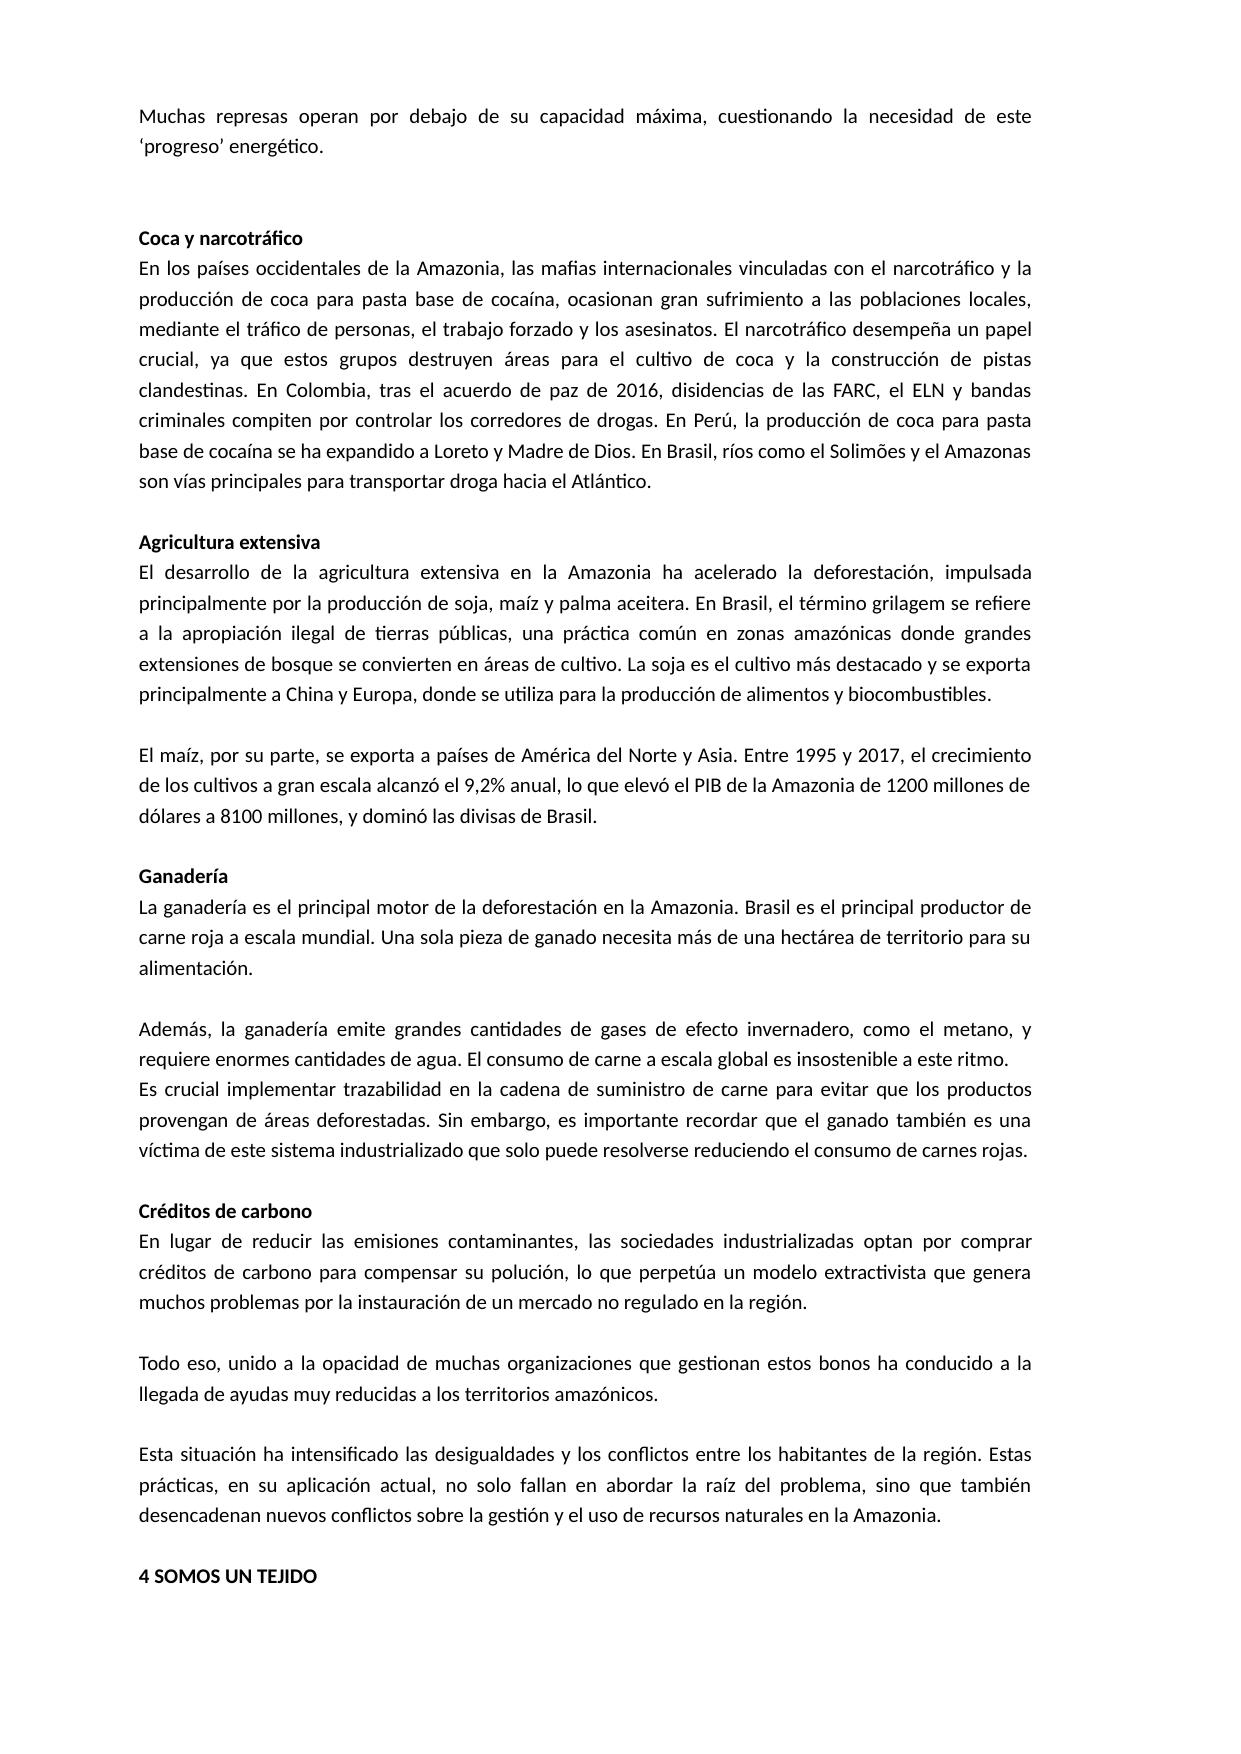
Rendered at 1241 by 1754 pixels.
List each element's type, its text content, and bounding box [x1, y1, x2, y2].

text Además, la ganadería emite grandes cantidades de gases de efecto invernadero, como el metano, y requiere enormes cantidades de agua. El consumo de carne a escala global es insostenible a este ritmo. [139, 1016, 1033, 1072]
text Agricultura extensiva [139, 529, 1033, 554]
text Créditos de carbono [139, 1198, 1033, 1224]
text La ganadería es el principal motor de la deforestación en la Amazonia. Brasil es el principal productor de carne roja a escala mundial. Una sola pieza de ganado necesita más de una hectárea de territorio para su alimentación. [139, 894, 1033, 980]
text Todo eso, unido a la opacidad de muchas organizaciones que gestionan estos bonos ha conducido a la llegada de ayudas muy reducidas a los territorios amazónicos. [139, 1350, 1033, 1406]
text Ganadería [139, 864, 1033, 889]
text Es crucial implementar trazabilidad en la cadena de suministro de carne para evitar que los productos provengan de áreas deforestadas. Sin embargo, es importante recordar que el ganado también es una víctima de este sistema industrializado que solo puede resolverse reduciendo el consumo de carnes rojas. [139, 1077, 1033, 1163]
text El maíz, por su parte, se exporta a países de América del Norte y Asia. Entre 1995 y 2017, el crecimiento de los cultivos a gran escala alcanzó el 9,2% anual, lo que elevó el PIB de la Amazonia de 1200 millones de dólares a 8100 millones, y dominó las divisas de Brasil. [139, 742, 1033, 828]
text Muchas represas operan por debajo de su capacidad máxima, cuestionando la necesidad de este ‘progreso’ energético. [139, 103, 1033, 159]
text Coca y narcotráfico [139, 225, 1033, 250]
text En lugar de reducir las emisiones contaminantes, las sociedades industrializadas optan por comprar créditos de carbono para compensar su polución, lo que perpetúa un modelo extractivista que genera muchos problemas por la instauración de un mercado no regulado en la región. [139, 1229, 1033, 1315]
text En los países occidentales de la Amazonia, las mafias internacionales vinculadas con el narcotráfico y la producción de coca para pasta base de cocaína, ocasionan gran sufrimiento a las poblaciones locales, mediante el tráfico de personas, el trabajo forzado y los asesinatos. El narcotráfico desempeña un papel crucial, ya que estos grupos destruyen áreas para el cultivo de coca y la construcción de pistas clandestinas. En Colombia, tras el acuerdo de paz de 2016, disidencias de las FARC, el ELN y bandas criminales compiten por controlar los corredores de drogas. En Perú, la producción de coca para pasta base de cocaína se ha expandido a Loreto y Madre de Dios. En Brasil, ríos como el Solimões y el Amazonas son vías principales para transportar droga hacia el Atlántico. [139, 255, 1033, 494]
text El desarrollo de la agricultura extensiva en la Amazonia ha acelerado la deforestación, impulsada principalmente por la producción de soja, maíz y palma aceitera. En Brasil, el término grilagem se refiere a la apropiación ilegal de tierras públicas, una práctica común en zonas amazónicas donde grandes extensiones de bosque se convierten en áreas de cultivo. La soja es el cultivo más destacado y se exporta principalmente a China y Europa, donde se utiliza para la producción de alimentos y biocombustibles. [139, 559, 1033, 707]
text Esta situación ha intensificado las desigualdades y los conflictos entre los habitantes de la región. Estas prácticas, en su aplicación actual, no solo fallan en abordar la raíz del problema, sino que también desencadenan nuevos conflictos sobre la gestión y el uso de recursos naturales en la Amazonia. [139, 1442, 1033, 1528]
text 4 SOMOS UN TEJIDO [139, 1563, 1033, 1589]
